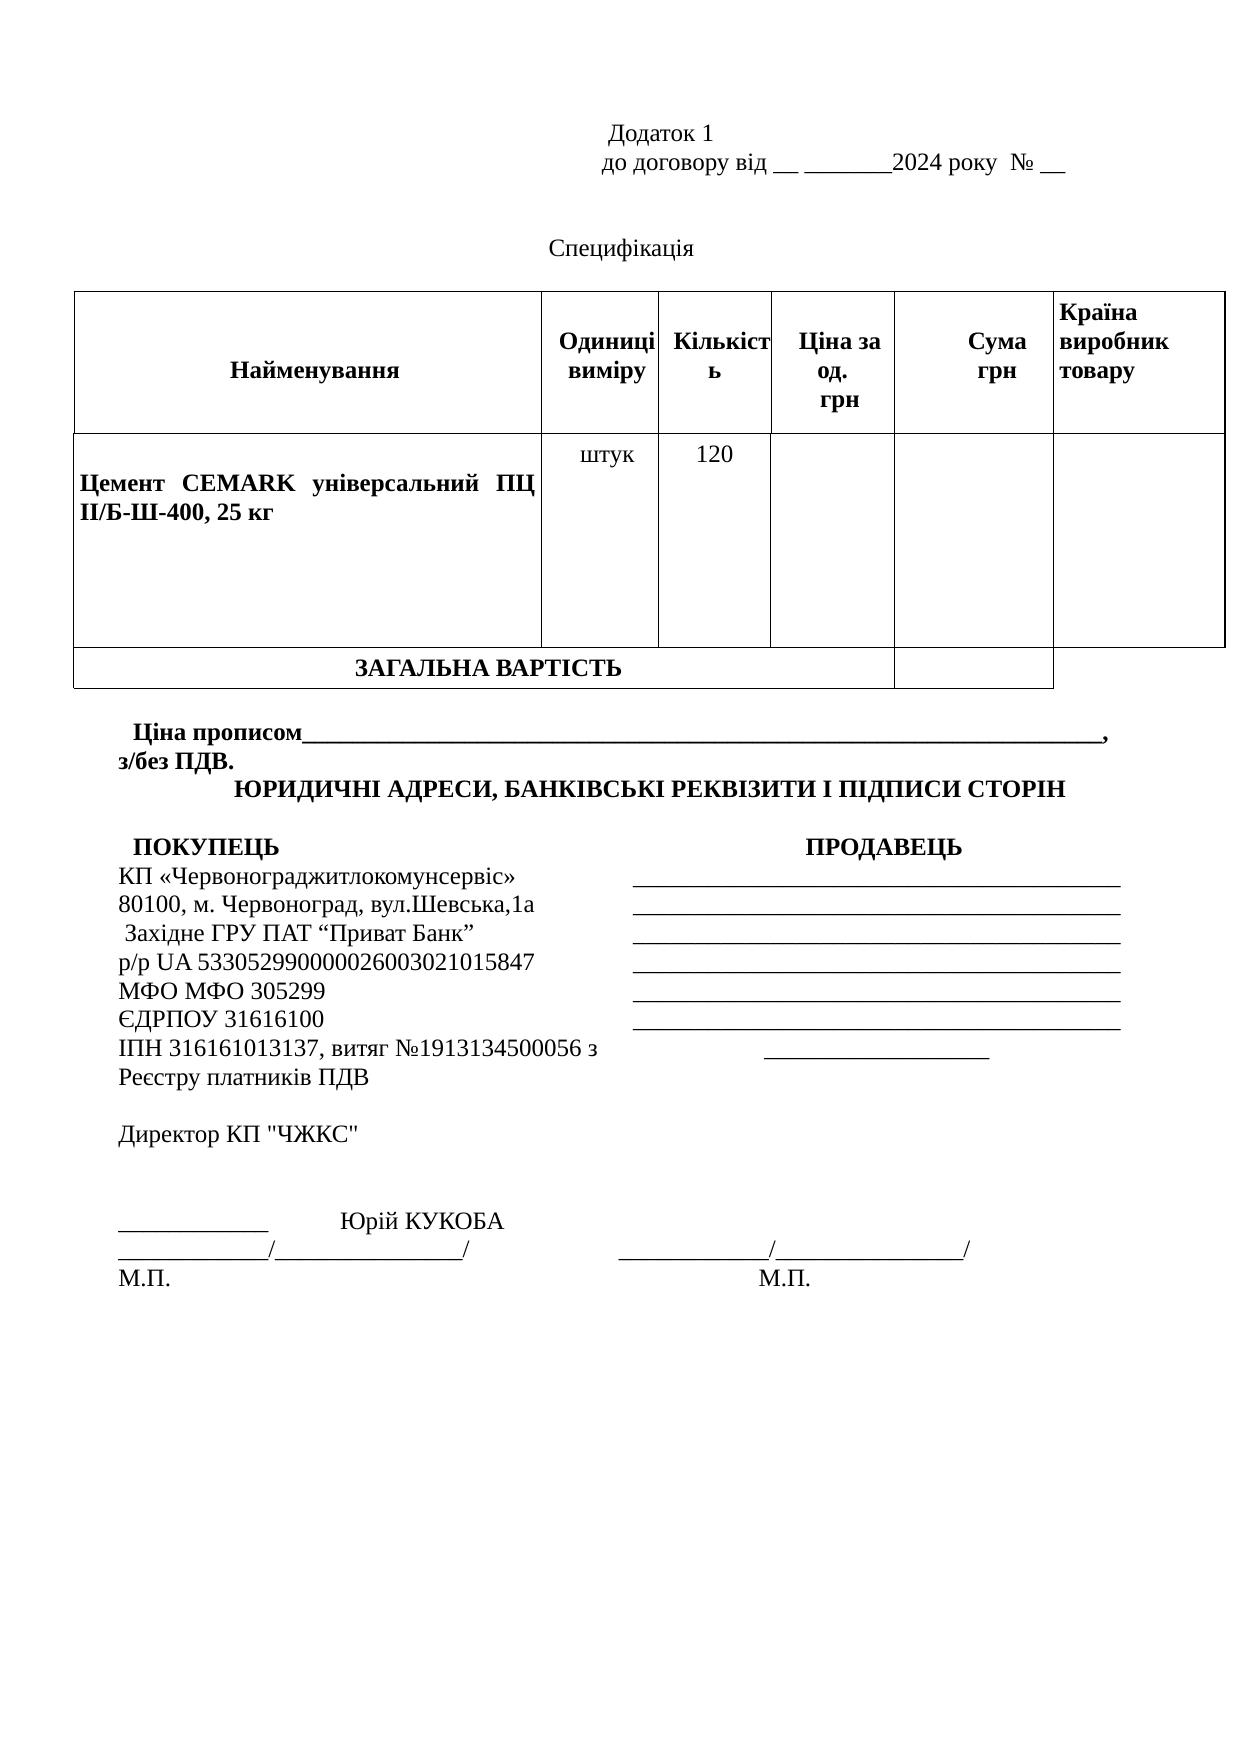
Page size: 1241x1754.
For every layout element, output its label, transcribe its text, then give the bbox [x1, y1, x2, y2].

table_header ПРОДАВЕЦЬ [620, 832, 1133, 861]
table_cell [771, 434, 894, 647]
table_cell [1054, 434, 1224, 647]
table_header Одиниці виміру [542, 292, 658, 433]
text ____________ Юрій КУКОБА ____________/_______________/ ____________/_______________/ [118, 1206, 1122, 1263]
table_cell КП «Червонограджитлокомунсервіс» 80100, м. Червоноград, вул.Шевська,1а Західне ГРУ ПАТ “Приват Банк” р/р UA 533052990000026003021015847 МФО МФО 305299 ЄДРПОУ 31616100 ІПН 316161013137, витяг №1913134500056 з Реєстру платників ПДВ Директор КП "ЧЖКС" [107, 861, 620, 1177]
table_cell ЗАГАЛЬНА ВАРТІСТЬ [74, 648, 894, 688]
text ЮРИДИЧНІ АДРЕСИ, БАНКІВСЬКІ РЕКВІЗИТИ І ПІДПИСИ СТОРІН [178, 774, 1122, 803]
text Специфікація [118, 233, 1122, 262]
table_cell 120 [659, 434, 770, 647]
table_cell штук [542, 434, 658, 647]
text до договору від __ _______2024 року № __ [118, 147, 1122, 176]
table_header Сума грн [895, 292, 1053, 433]
table_header ПОКУПЕЦЬ [107, 832, 620, 861]
table_cell [895, 434, 1053, 647]
table_header Найменування [75, 292, 541, 433]
text М.П. М.П. [118, 1263, 1122, 1292]
table_header Країна виробник товару [1054, 292, 1224, 433]
text Додаток 1 [118, 118, 1122, 147]
table_header Кількість [659, 292, 771, 433]
text Ціна прописом________________________________________________________________, з/без ПДВ. [118, 717, 1122, 774]
table_cell [895, 648, 1053, 688]
table_cell ____________________________________________________________________________________________________________________________________________________________________________________________________________________________________________________________ [620, 861, 1133, 1177]
table_cell Цемент CEMARK універсальний ПЦ II/Б-Ш-400, 25 кг [74, 434, 541, 647]
table_header Ціна за од. грн [772, 292, 894, 433]
table_cell [1054, 648, 1225, 688]
